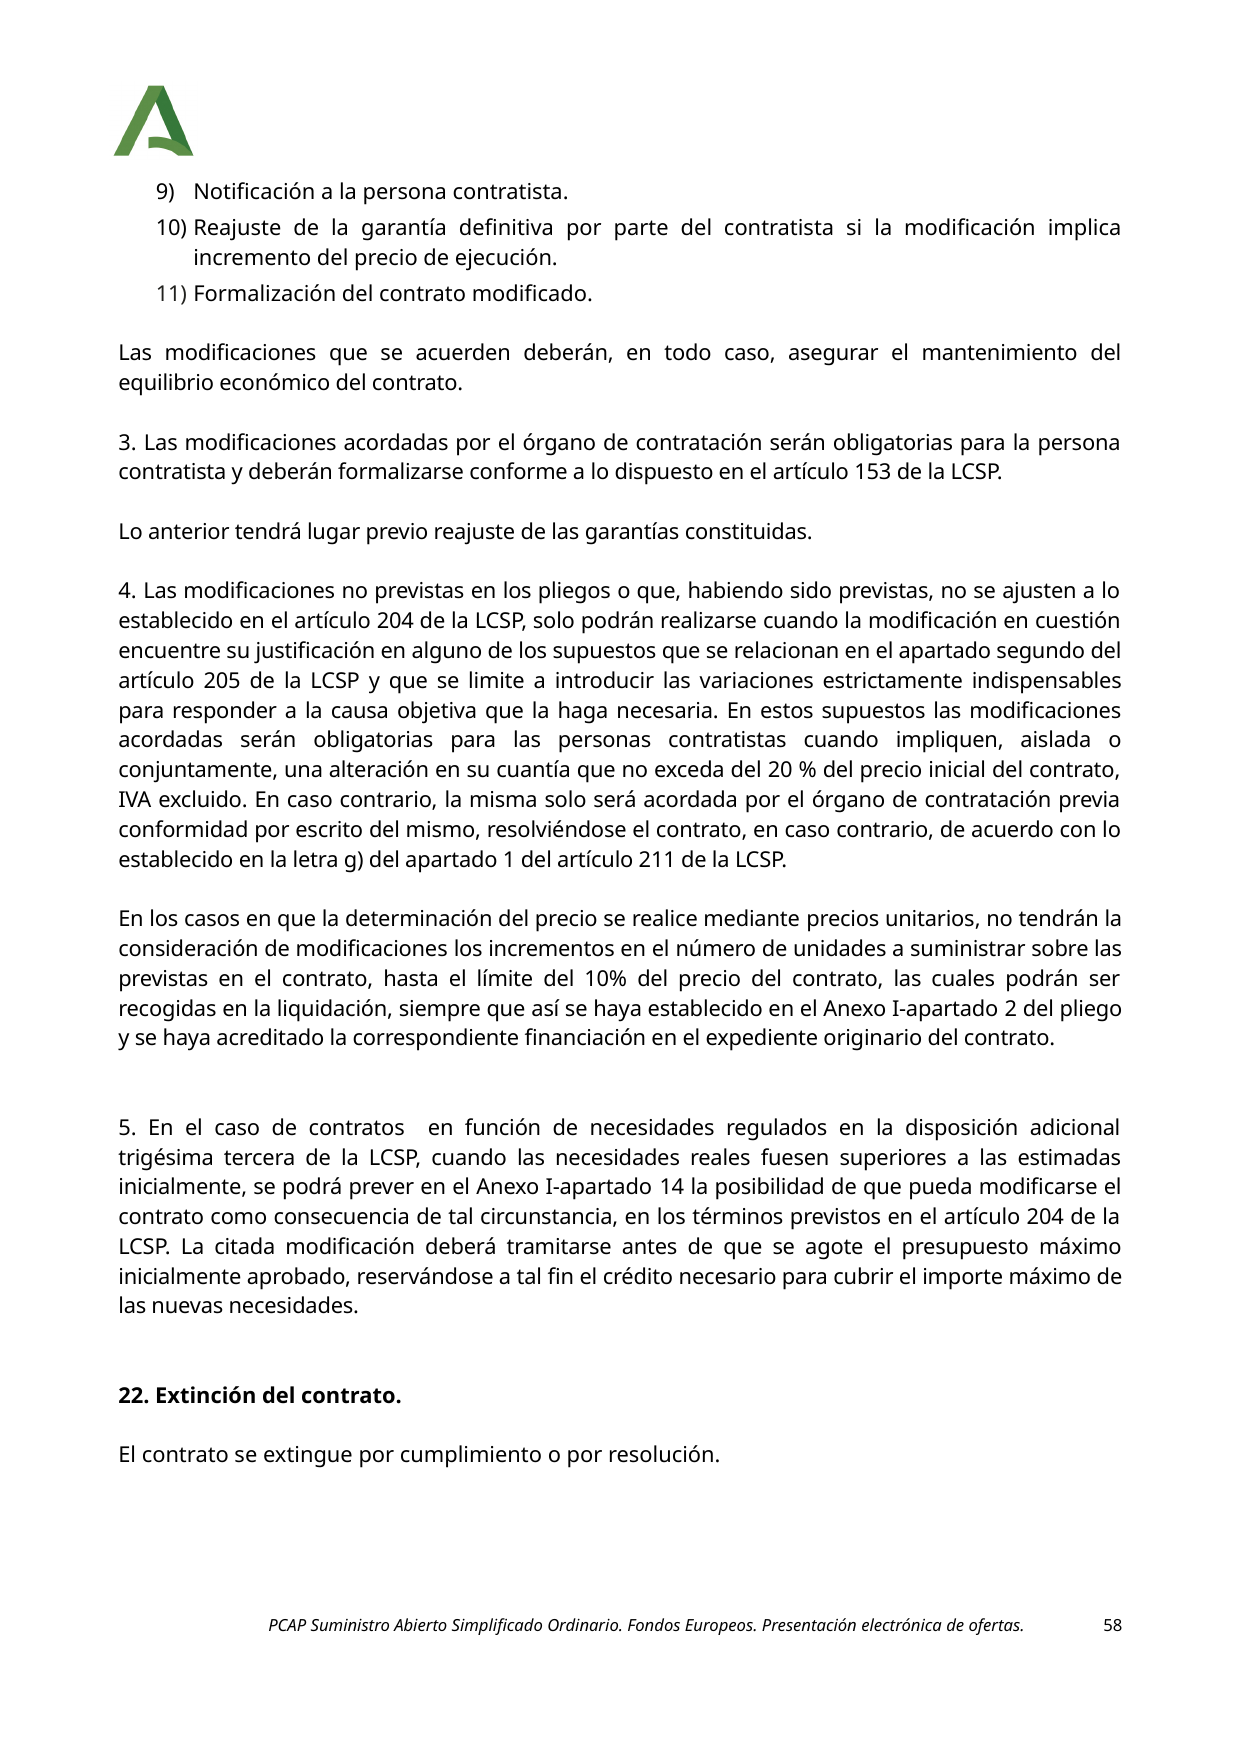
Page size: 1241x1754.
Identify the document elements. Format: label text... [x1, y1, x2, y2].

picture [109, 81, 198, 160]
text 3. Las modificaciones acordadas por el órgano de contratación serán obligatorias para la persona contratista y deberán formalizarse conforme a lo dispuesto en el artículo 153 de la LCSP. [118, 427, 1122, 486]
subtitle 22. Extinción del contrato. [118, 1380, 1122, 1410]
text En los casos en que la determinación del precio se realice mediante precios unitarios, no tendrán la consideración de modificaciones los incrementos en el número de unidades a suministrar sobre las previstas en el contrato, hasta el límite del 10% del precio del contrato, las cuales podrán ser recogidas en la liquidación, siempre que así se haya establecido en el Anexo I-apartado 2 del pliego y se haya acreditado la correspondiente financiación en el expediente originario del contrato. [118, 903, 1122, 1052]
text 5. En el caso de contratos en función de necesidades regulados en la disposición adicional trigésima tercera de la LCSP, cuando las necesidades reales fuesen superiores a las estimadas inicialmente, se podrá prever en el Anexo I-apartado 14 la posibilidad de que pueda modificarse el contrato como consecuencia de tal circunstancia, en los términos previstos en el artículo 204 de la LCSP. La citada modificación deberá tramitarse antes de que se agote el presupuesto máximo inicialmente aprobado, reservándose a tal fin el crédito necesario para cubrir el importe máximo de las nuevas necesidades. [118, 1112, 1122, 1320]
text Lo anterior tendrá lugar previo reajuste de las garantías constituidas. [118, 516, 1122, 546]
list Reajuste de la garantía definitiva por parte del contratista si la modificación implica incremento del precio de ejecución. [156, 212, 1122, 272]
list Formalización del contrato modificado. [156, 278, 1122, 307]
text 4. Las modificaciones no previstas en los pliegos o que, habiendo sido previstas, no se ajusten a lo establecido en el artículo 204 de la LCSP, solo podrán realizarse cuando la modificación en cuestión encuentre su justificación en alguno de los supuestos que se relacionan en el apartado segundo del artículo 205 de la LCSP y que se limite a introducir las variaciones estrictamente indispensables para responder a la causa objetiva que la haga necesaria. En estos supuestos las modificaciones acordadas serán obligatorias para las personas contratistas cuando impliquen, aislada o conjuntamente, una alteración en su cuantía que no exceda del 20 % del precio inicial del contrato, IVA excluido. En caso contrario, la misma solo será acordada por el órgano de contratación previa conformidad por escrito del mismo, resolviéndose el contrato, en caso contrario, de acuerdo con lo establecido en la letra g) del apartado 1 del artículo 211 de la LCSP. [118, 576, 1122, 873]
text Las modificaciones que se acuerden deberán, en todo caso, asegurar el mantenimiento del equilibrio económico del contrato. [118, 337, 1122, 397]
text El contrato se extingue por cumplimiento o por resolución. [118, 1439, 1122, 1469]
list Notificación a la persona contratista. [156, 176, 1122, 206]
